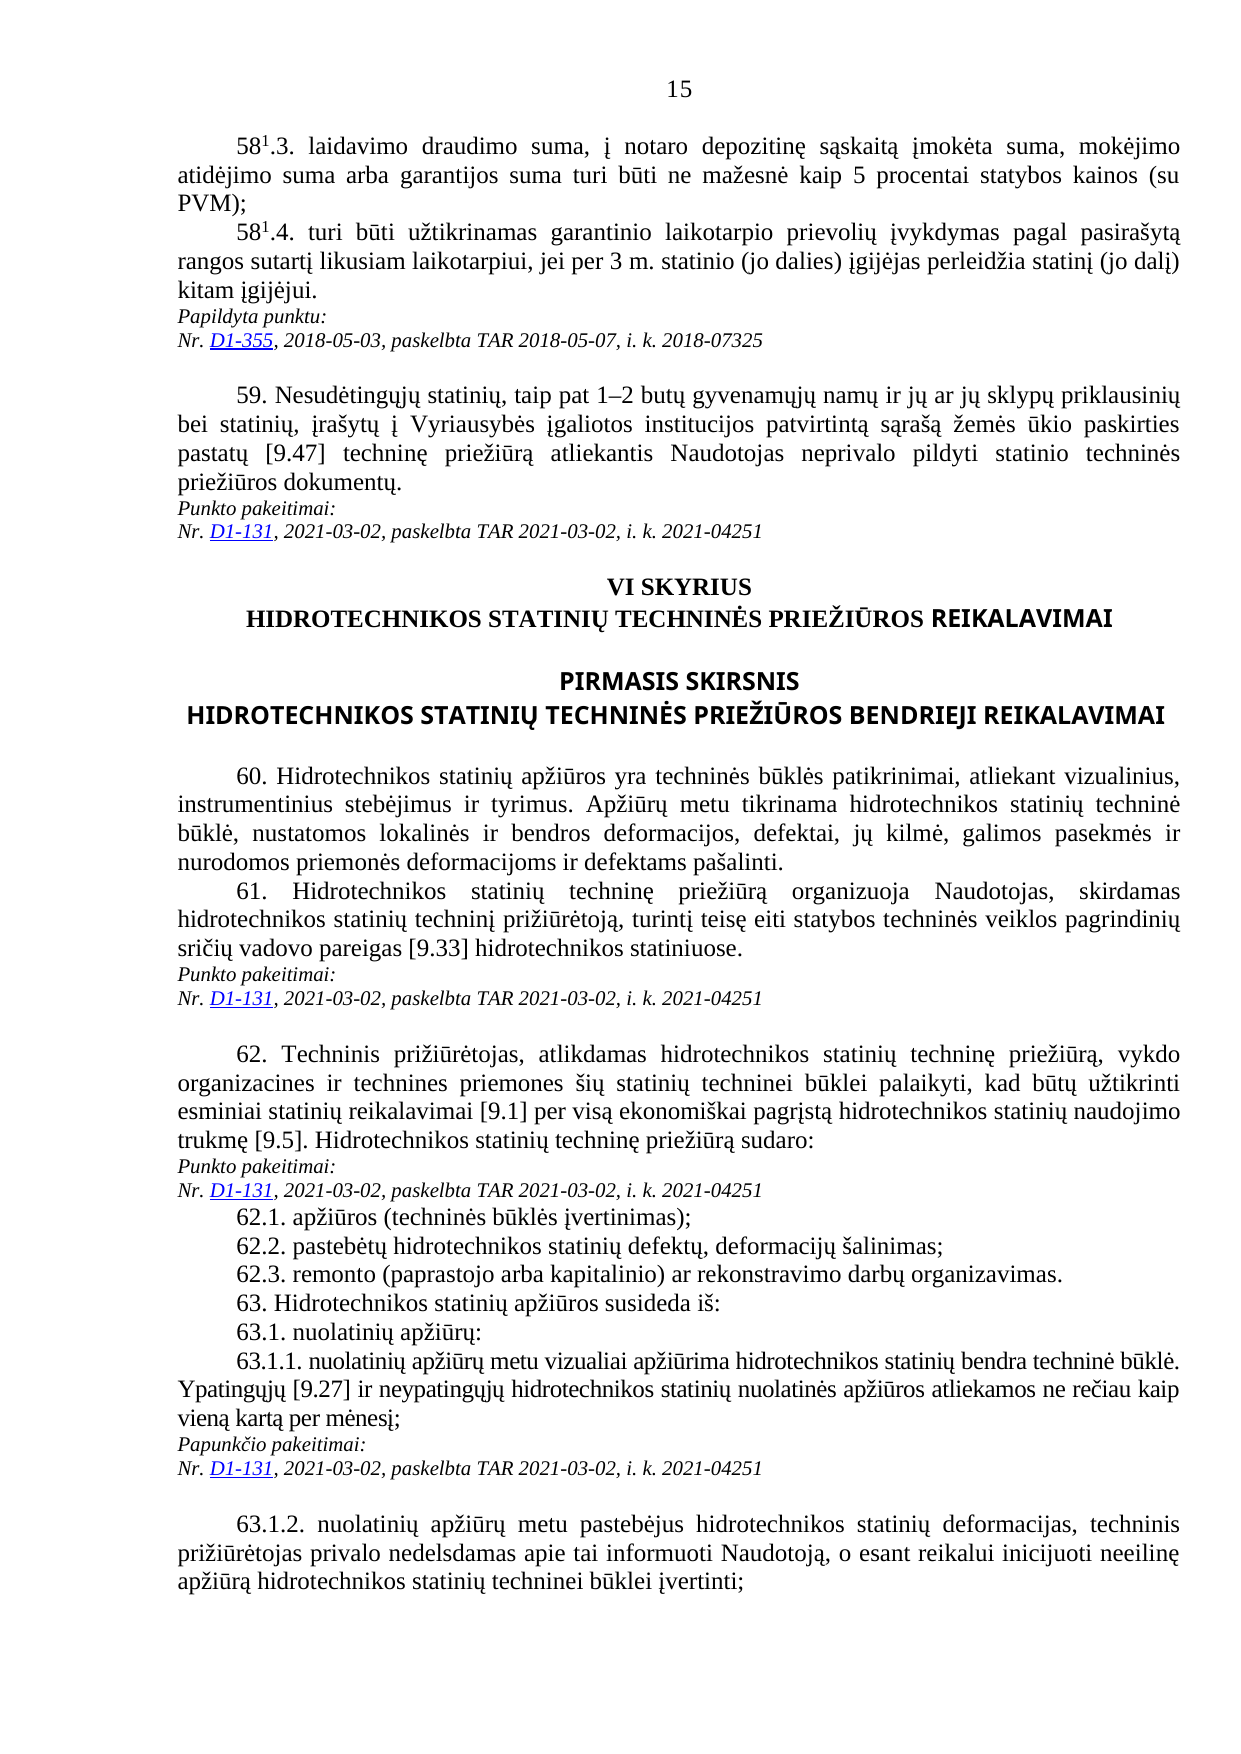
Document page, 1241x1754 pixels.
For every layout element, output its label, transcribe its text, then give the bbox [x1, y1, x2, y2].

text Punkto pakeitimai: [177, 962, 1181, 986]
text pirmasis skirsnis [177, 664, 1181, 698]
text 62.3. remonto (paprastojo arba kapitalinio) ar rekonstravimo darbų organizavimas. [177, 1259, 1181, 1288]
text 62.2. pastebėtų hidrotechnikos statinių defektų, deformacijų šalinimas; [177, 1231, 1181, 1259]
text 63.1.2. nuolatinių apžiūrų metu pastebėjus hidrotechnikos statinių deformacijas, techninis prižiūrėtojas privalo nedelsdamas apie tai informuoti Naudotoją, o esant reikalui inicijuoti neeilinę apžiūrą hidrotechnikos statinių techninei būklei įvertinti; [177, 1509, 1181, 1595]
text Nr. D1-131, 2021-03-02, paskelbta TAR 2021-03-02, i. k. 2021-04251 [177, 519, 1181, 543]
text 62.1. apžiūros (techninės būklės įvertinimas); [177, 1202, 1181, 1231]
text Nr. D1-131, 2021-03-02, paskelbta TAR 2021-03-02, i. k. 2021-04251 [177, 986, 1181, 1010]
text Papunkčio pakeitimai: [177, 1432, 1181, 1456]
text 63.1.1. nuolatinių apžiūrų metu vizualiai apžiūrima hidrotechnikos statinių bendra techninė būklė. Ypatingųjų [9.27] ir neypatingųjų hidrotechnikos statinių nuolatinės apžiūros atliekamos ne rečiau kaip vieną kartą per mėnesį; [177, 1346, 1181, 1432]
text 63. Hidrotechnikos statinių apžiūros susideda iš: [177, 1288, 1181, 1317]
text Papildyta punktu: [177, 303, 1181, 328]
text Nr. D1-131, 2021-03-02, paskelbta TAR 2021-03-02, i. k. 2021-04251 [177, 1456, 1181, 1480]
text 60. Hidrotechnikos statinių apžiūros yra techninės būklės patikrinimai, atliekant vizualinius, instrumentinius stebėjimus ir tyrimus. Apžiūrų metu tikrinama hidrotechnikos statinių techninė būklė, nustatomos lokalinės ir bendros deformacijos, defektai, jų kilmė, galimos pasekmės ir nurodomos priemonės deformacijoms ir defektams pašalinti. [177, 761, 1181, 876]
text Nr. D1-131, 2021-03-02, paskelbta TAR 2021-03-02, i. k. 2021-04251 [177, 1178, 1181, 1202]
text 581.3. laidavimo draudimo suma, į notaro depozitinę sąskaitą įmokėta suma, mokėjimo atidėjimo suma arba garantijos suma turi būti ne mažesnė kaip 5 procentai statybos kainos (su PVM); [177, 131, 1181, 217]
text Punkto pakeitimai: [177, 495, 1181, 519]
text 62. Techninis prižiūrėtojas, atlikdamas hidrotechnikos statinių techninę priežiūrą, vykdo organizacines ir technines priemones šių statinių techninei būklei palaikyti, kad būtų užtikrinti esminiai statinių reikalavimai [9.1] per visą ekonomiškai pagrįstą hidrotechnikos statinių naudojimo trukmę [9.5]. Hidrotechnikos statinių techninę priežiūrą sudaro: [177, 1039, 1181, 1154]
text Punkto pakeitimai: [177, 1154, 1181, 1178]
text Nr. D1-355, 2018-05-03, paskelbta TAR 2018-05-07, i. k. 2018-07325 [177, 328, 1181, 352]
text VI SKYRIUS [177, 572, 1181, 601]
text HIDROTECHNIKOS STATINIŲ TECHNINĖS PRIEŽIŪROS reikalavimai [177, 601, 1181, 635]
text 63.1. nuolatinių apžiūrų: [177, 1317, 1181, 1346]
text 59. Nesudėtingųjų statinių, taip pat 1–2 butų gyvenamųjų namų ir jų ar jų sklypų priklausinių bei statinių, įrašytų į Vyriausybės įgaliotos institucijos patvirtintą sąrašą žemės ūkio paskirties pastatų [9.47] techninę priežiūrą atliekantis Naudotojas neprivalo pildyti statinio techninės priežiūros dokumentų. [177, 380, 1181, 495]
text Hidrotechnikos statinių techninės priežiūros bendrieji reikalavimai [177, 698, 1181, 732]
text 581.4. turi būti užtikrinamas garantinio laikotarpio prievolių įvykdymas pagal pasirašytą rangos sutartį likusiam laikotarpiui, jei per 3 m. statinio (jo dalies) įgijėjas perleidžia statinį (jo dalį) kitam įgijėjui. [177, 217, 1181, 303]
text 61. Hidrotechnikos statinių techninę priežiūrą organizuoja Naudotojas, skirdamas hidrotechnikos statinių techninį prižiūrėtoją, turintį teisę eiti statybos techninės veiklos pagrindinių sričių vadovo pareigas [9.33] hidrotechnikos statiniuose. [177, 876, 1181, 962]
